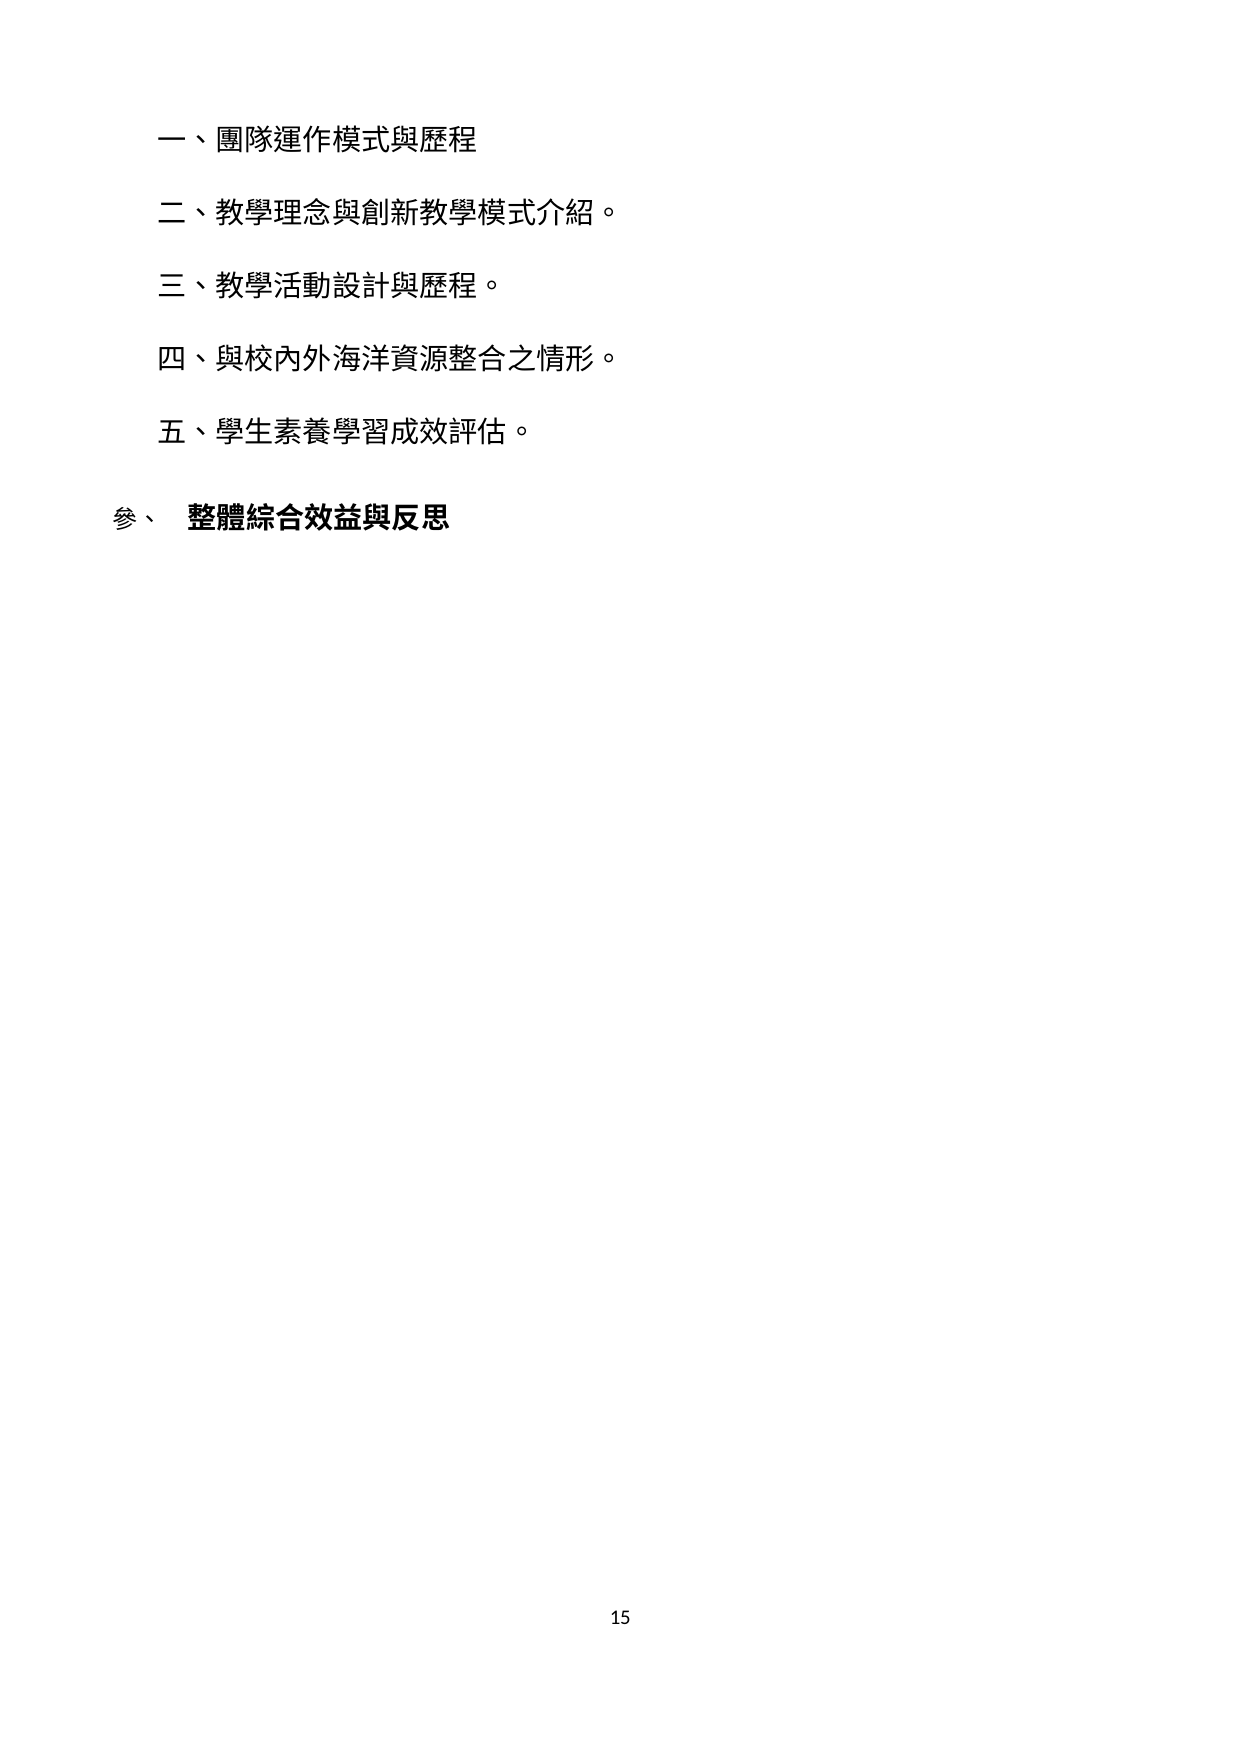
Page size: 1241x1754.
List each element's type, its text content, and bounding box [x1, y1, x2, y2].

text 四、與校內外海洋資源整合之情形。 [112, 315, 1128, 377]
text 二、教學理念與創新教學模式介紹。 [112, 169, 1128, 232]
text 三、教學活動設計與歷程。 [112, 242, 1128, 304]
list 整體綜合效益與反思 [112, 474, 1128, 537]
text 五、學生素養學習成效評估。 [112, 388, 1128, 450]
text 一、團隊運作模式與歷程 [112, 96, 1128, 159]
